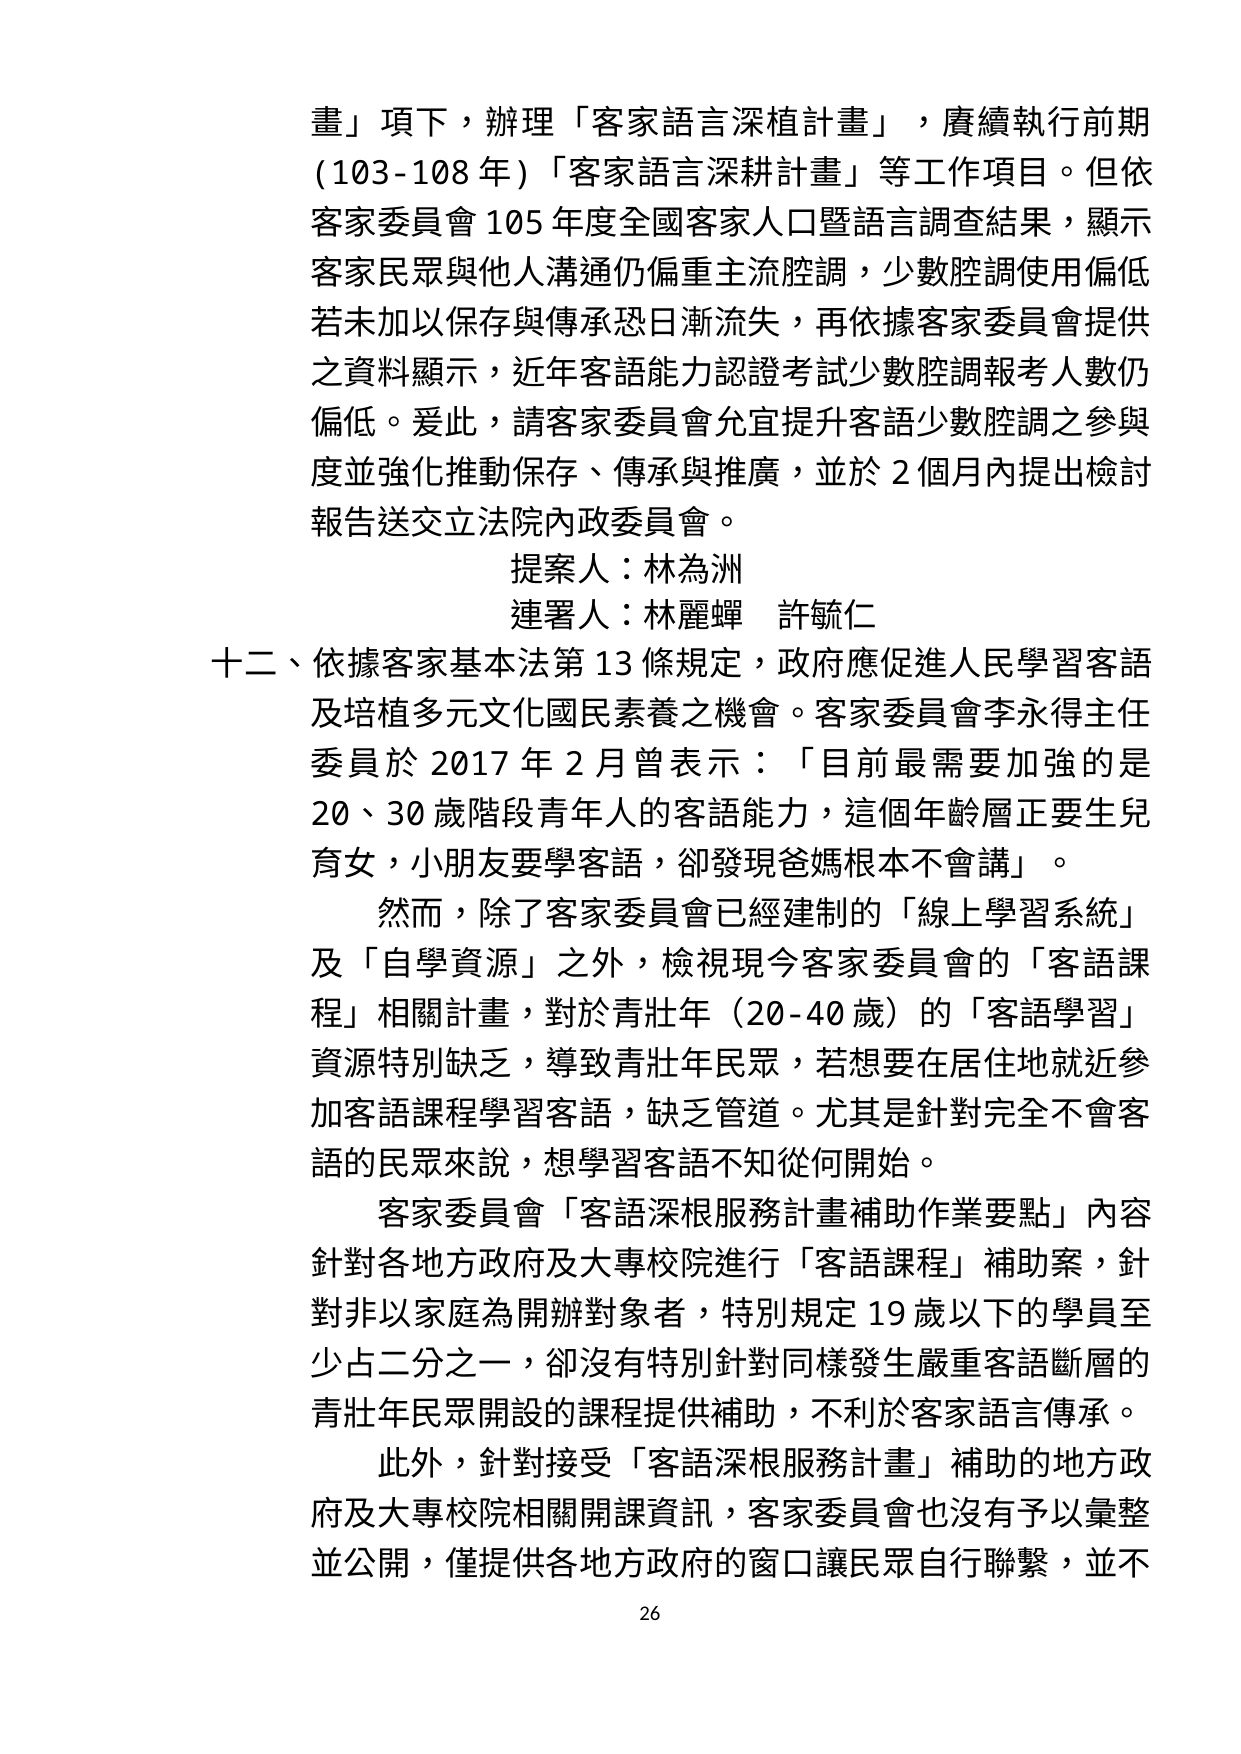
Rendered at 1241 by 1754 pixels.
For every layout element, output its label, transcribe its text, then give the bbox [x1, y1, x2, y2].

text 十二、依據客家基本法第13條規定，政府應促進人民學習客語及培植多元文化國民素養之機會。客家委員會李永得主任委員於2017年2月曾表示：「目前最需要加強的是20、30歲階段青年人的客語能力，這個年齡層正要生兒育女，小朋友要學客語，卻發現爸媽根本不會講」。 [210, 636, 1153, 886]
text 109年度預算案於「文化教育推展-客家語言深植計畫」項下，辦理「客家語言深植計畫」，賡續執行前期(103-108年)「客家語言深耕計畫」等工作項目。但依客家委員會105年度全國客家人口暨語言調查結果，顯示客家民眾與他人溝通仍偏重主流腔調，少數腔調使用偏低，若未加以保存與傳承恐日漸流失，再依據客家委員會提供之資料顯示，近年客語能力認證考試少數腔調報考人數仍偏低。爰此，請客家委員會允宜提升客語少數腔調之參與度並強化推動保存、傳承與推廣，並於2個月內提出檢討報告送交立法院內政委員會。 [310, 94, 1153, 544]
text 此外，針對接受「客語深根服務計畫」補助的地方政府及大專校院相關開課資訊，客家委員會也沒有予以彙整並公開，僅提供各地方政府的窗口讓民眾自行聯繫，並不 [310, 1436, 1153, 1586]
text 然而，除了客家委員會已經建制的「線上學習系統」及「自學資源」之外，檢視現今客家委員會的「客語課程」相關計畫，對於青壯年（20-40歲）的「客語學習」資源特別缺乏，導致青壯年民眾，若想要在居住地就近參加客語課程學習客語，缺乏管道。尤其是針對完全不會客語的民眾來說，想學習客語不知從何開始。 [310, 886, 1153, 1186]
text 客家委員會「客語深根服務計畫補助作業要點」內容針對各地方政府及大專校院進行「客語課程」補助案，針對非以家庭為開辦對象者，特別規定19歲以下的學員至少占二分之一，卻沒有特別針對同樣發生嚴重客語斷層的青壯年民眾開設的課程提供補助，不利於客家語言傳承。 [310, 1186, 1153, 1436]
text 提案人：林為洲 [210, 544, 1152, 590]
text 連署人：林麗蟬 許毓仁 [210, 590, 1152, 636]
